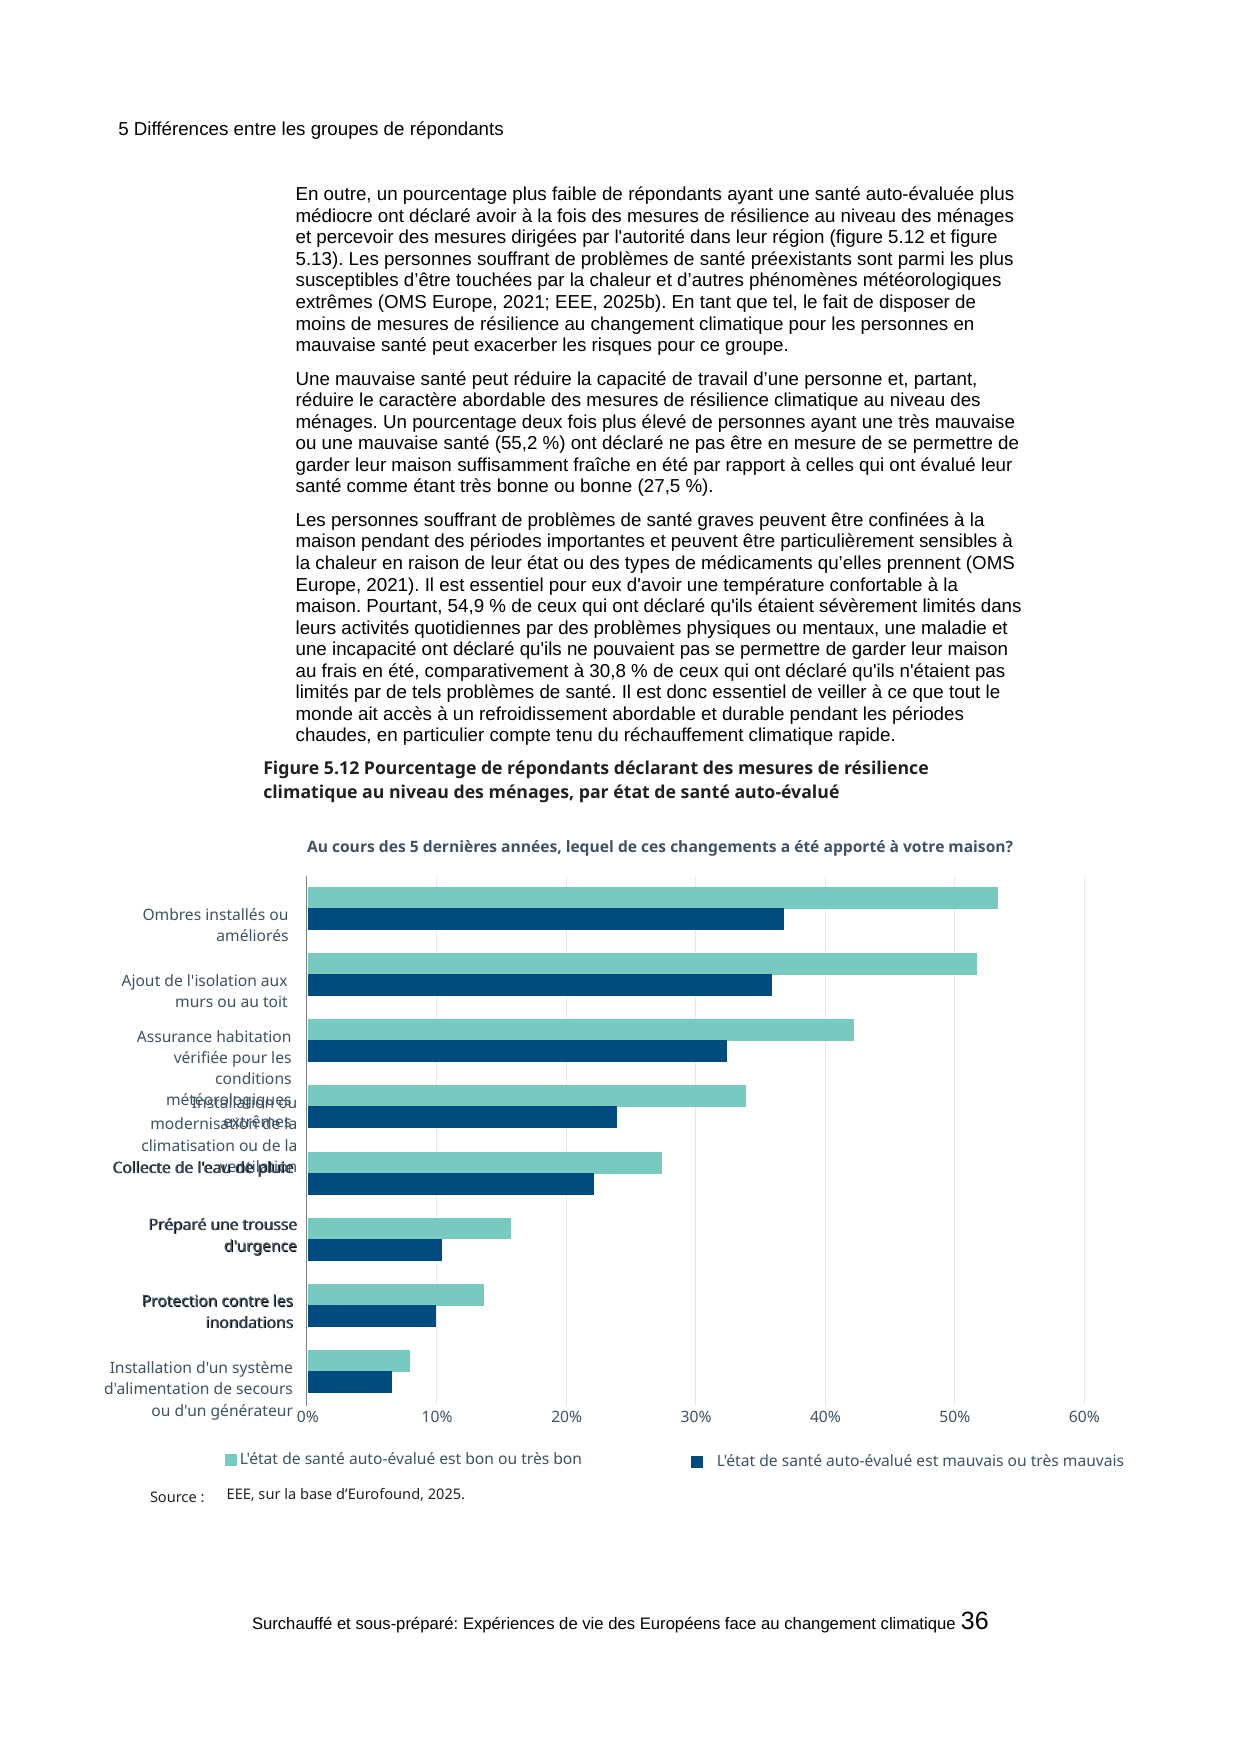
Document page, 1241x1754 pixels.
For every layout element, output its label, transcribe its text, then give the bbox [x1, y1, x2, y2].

text En outre, un pourcentage plus faible de répondants ayant une santé auto-évaluée plus médiocre ont déclaré avoir à la fois des mesures de résilience au niveau des ménages et percevoir des mesures dirigées par l'autorité dans leur région (figure 5.12 et figure 5.13). Les personnes souffrant de problèmes de santé préexistants sont parmi les plus susceptibles d’être touchées par la chaleur et d’autres phénomènes météorologiques extrêmes (OMS Europe, 2021; EEE, 2025b). En tant que tel, le fait de disposer de moins de mesures de résilience au changement climatique pour les personnes en mauvaise santé peut exacerber les risques pour ce groupe. [295, 183, 1022, 356]
text Une mauvaise santé peut réduire la capacité de travail d’une personne et, partant, réduire le caractère abordable des mesures de résilience climatique au niveau des ménages. Un pourcentage deux fois plus élevé de personnes ayant une très mauvaise ou une mauvaise santé (55,2 %) ont déclaré ne pas être en mesure de se permettre de garder leur maison suffisamment fraîche en été par rapport à celles qui ont évalué leur santé comme étant très bonne ou bonne (27,5 %). [295, 367, 1022, 497]
text Les personnes souffrant de problèmes de santé graves peuvent être confinées à la maison pendant des périodes importantes et peuvent être particulièrement sensibles à la chaleur en raison de leur état ou des types de médicaments qu’elles prennent (OMS Europe, 2021). Il est essentiel pour eux d'avoir une température confortable à la maison. Pourtant, 54,9 % de ceux qui ont déclaré qu'ils étaient sévèrement limités dans leurs activités quotidiennes par des problèmes physiques ou mentaux, une maladie et une incapacité ont déclaré qu'ils ne pouvaient pas se permettre de garder leur maison au frais en été, comparativement à 30,8 % de ceux qui ont déclaré qu'ils n'étaient pas limités par de tels problèmes de santé. Il est donc essentiel de veiller à ce que tout le monde ait accès à un refroidissement abordable et durable pendant les périodes chaudes, en particulier compte tenu du réchauffement climatique rapide. [295, 509, 1022, 746]
